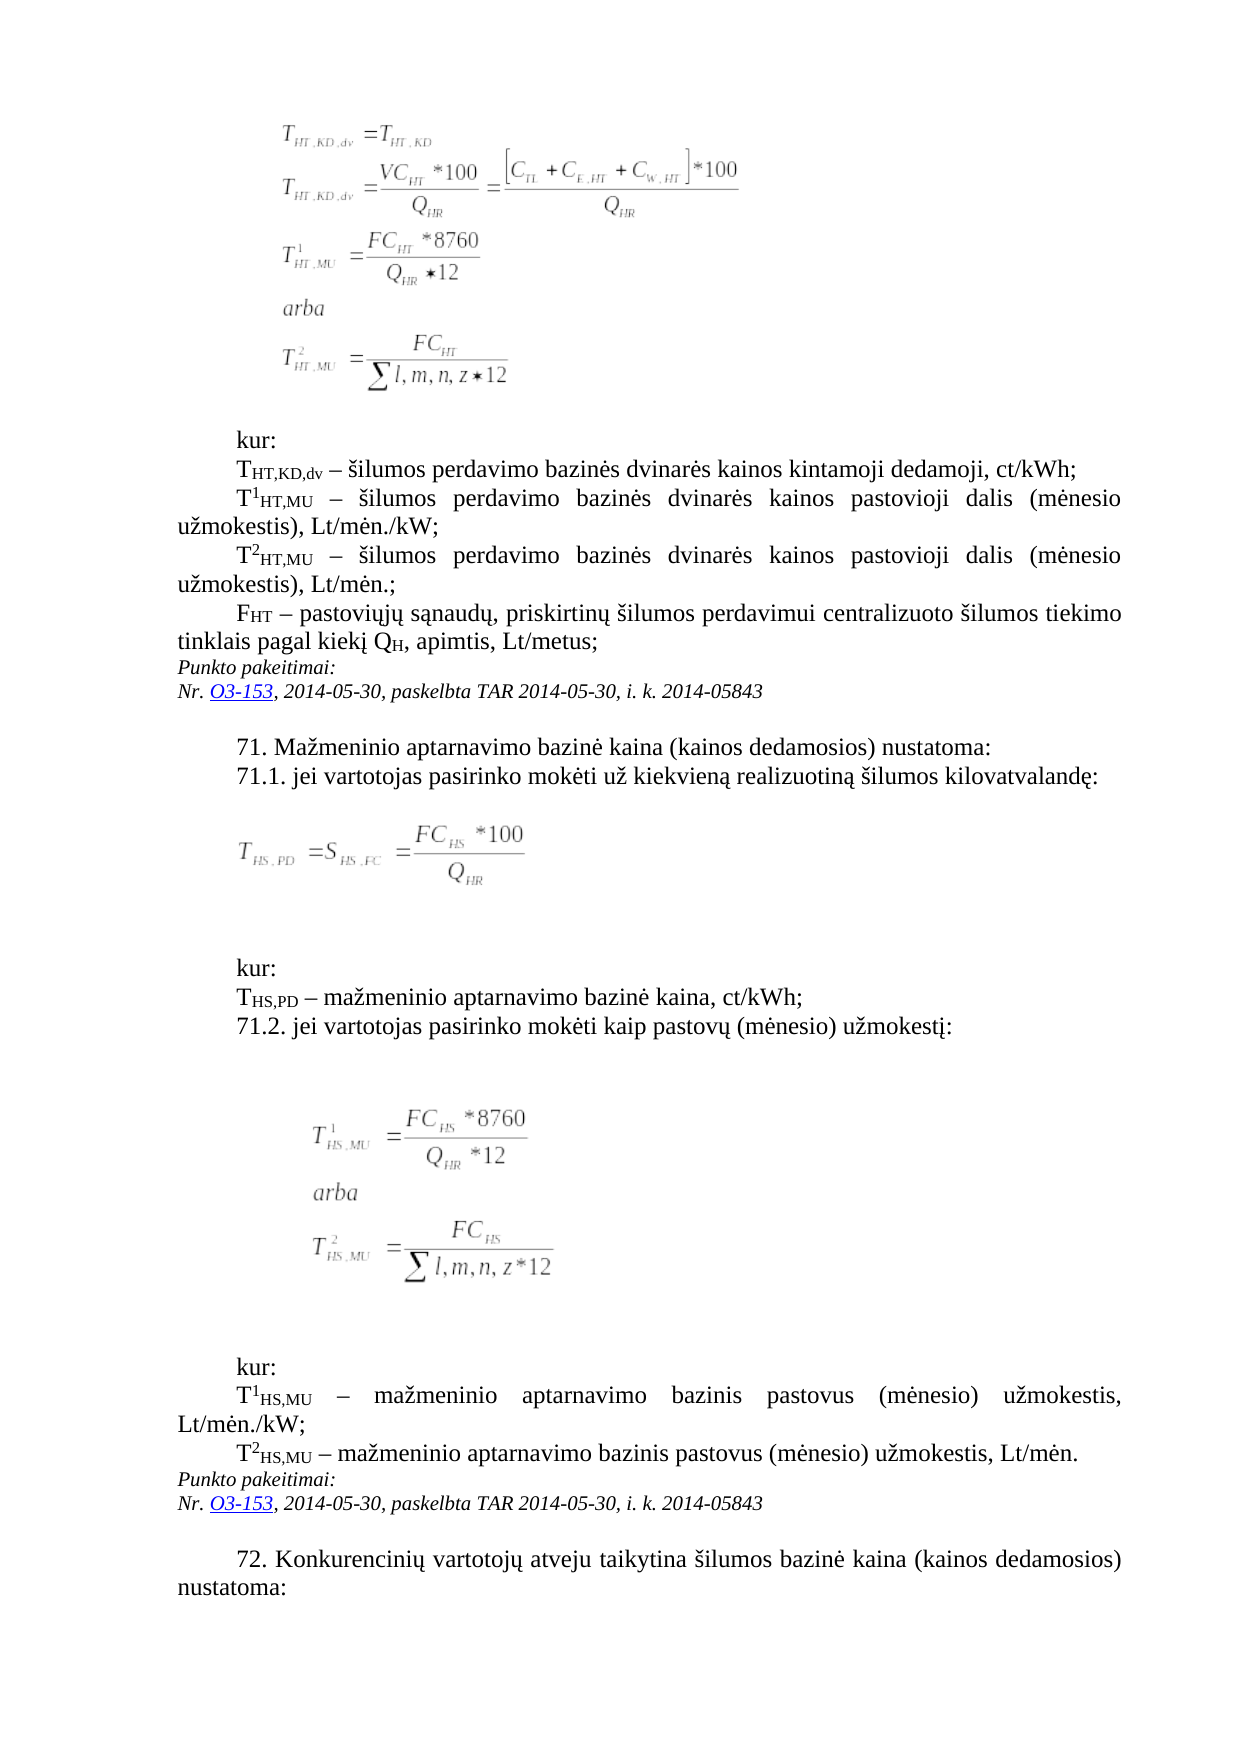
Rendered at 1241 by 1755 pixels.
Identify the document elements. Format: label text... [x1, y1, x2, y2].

text 72. Konkurencinių vartotojų atveju taikytina šilumos bazinė kaina (kainos dedamosios) nustatoma: [177, 1544, 1122, 1601]
text Punkto pakeitimai: [177, 655, 1122, 679]
text T1HT,MU – šilumos perdavimo bazinės dvinarės kainos pastovioji dalis (mėnesio užmokestis), Lt/mėn./kW; [177, 483, 1122, 540]
text kur: [177, 953, 1122, 982]
text T2HS,MU – mažmeninio aptarnavimo bazinis pastovus (mėnesio) užmokestis, Lt/mėn. [177, 1438, 1122, 1467]
text Punkto pakeitimai: [177, 1467, 1122, 1491]
text FHT – pastoviųjų sąnaudų, priskirtinų šilumos perdavimui centralizuoto šilumos tiekimo tinklais pagal kiekį QH, apimtis, Lt/metus; [177, 598, 1122, 655]
text 71.1. jei vartotojas pasirinko mokėti už kiekvieną realizuotiną šilumos kilovatvalandę: [177, 761, 1122, 789]
text THT,KD,dv – šilumos perdavimo bazinės dvinarės kainos kintamoji dedamoji, ct/kWh; [177, 454, 1122, 483]
text T2HT,MU – šilumos perdavimo bazinės dvinarės kainos pastovioji dalis (mėnesio užmokestis), Lt/mėn.; [177, 540, 1122, 598]
text kur: [177, 425, 1122, 454]
text Nr. O3-153, 2014-05-30, paskelbta TAR 2014-05-30, i. k. 2014-05843 [177, 1491, 1122, 1515]
text 71.2. jei vartotojas pasirinko mokėti kaip pastovų (mėnesio) užmokestį: [177, 1011, 1122, 1039]
text T1HS,MU – mažmeninio aptarnavimo bazinis pastovus (mėnesio) užmokestis, Lt/mėn./kW; [177, 1381, 1122, 1438]
text kur: [177, 1352, 1122, 1381]
text THS,PD – mažmeninio aptarnavimo bazinė kaina, ct/kWh; [177, 982, 1122, 1011]
text 71. Mažmeninio aptarnavimo bazinė kaina (kainos dedamosios) nustatoma: [177, 732, 1122, 761]
text Nr. O3-153, 2014-05-30, paskelbta TAR 2014-05-30, i. k. 2014-05843 [177, 679, 1122, 703]
